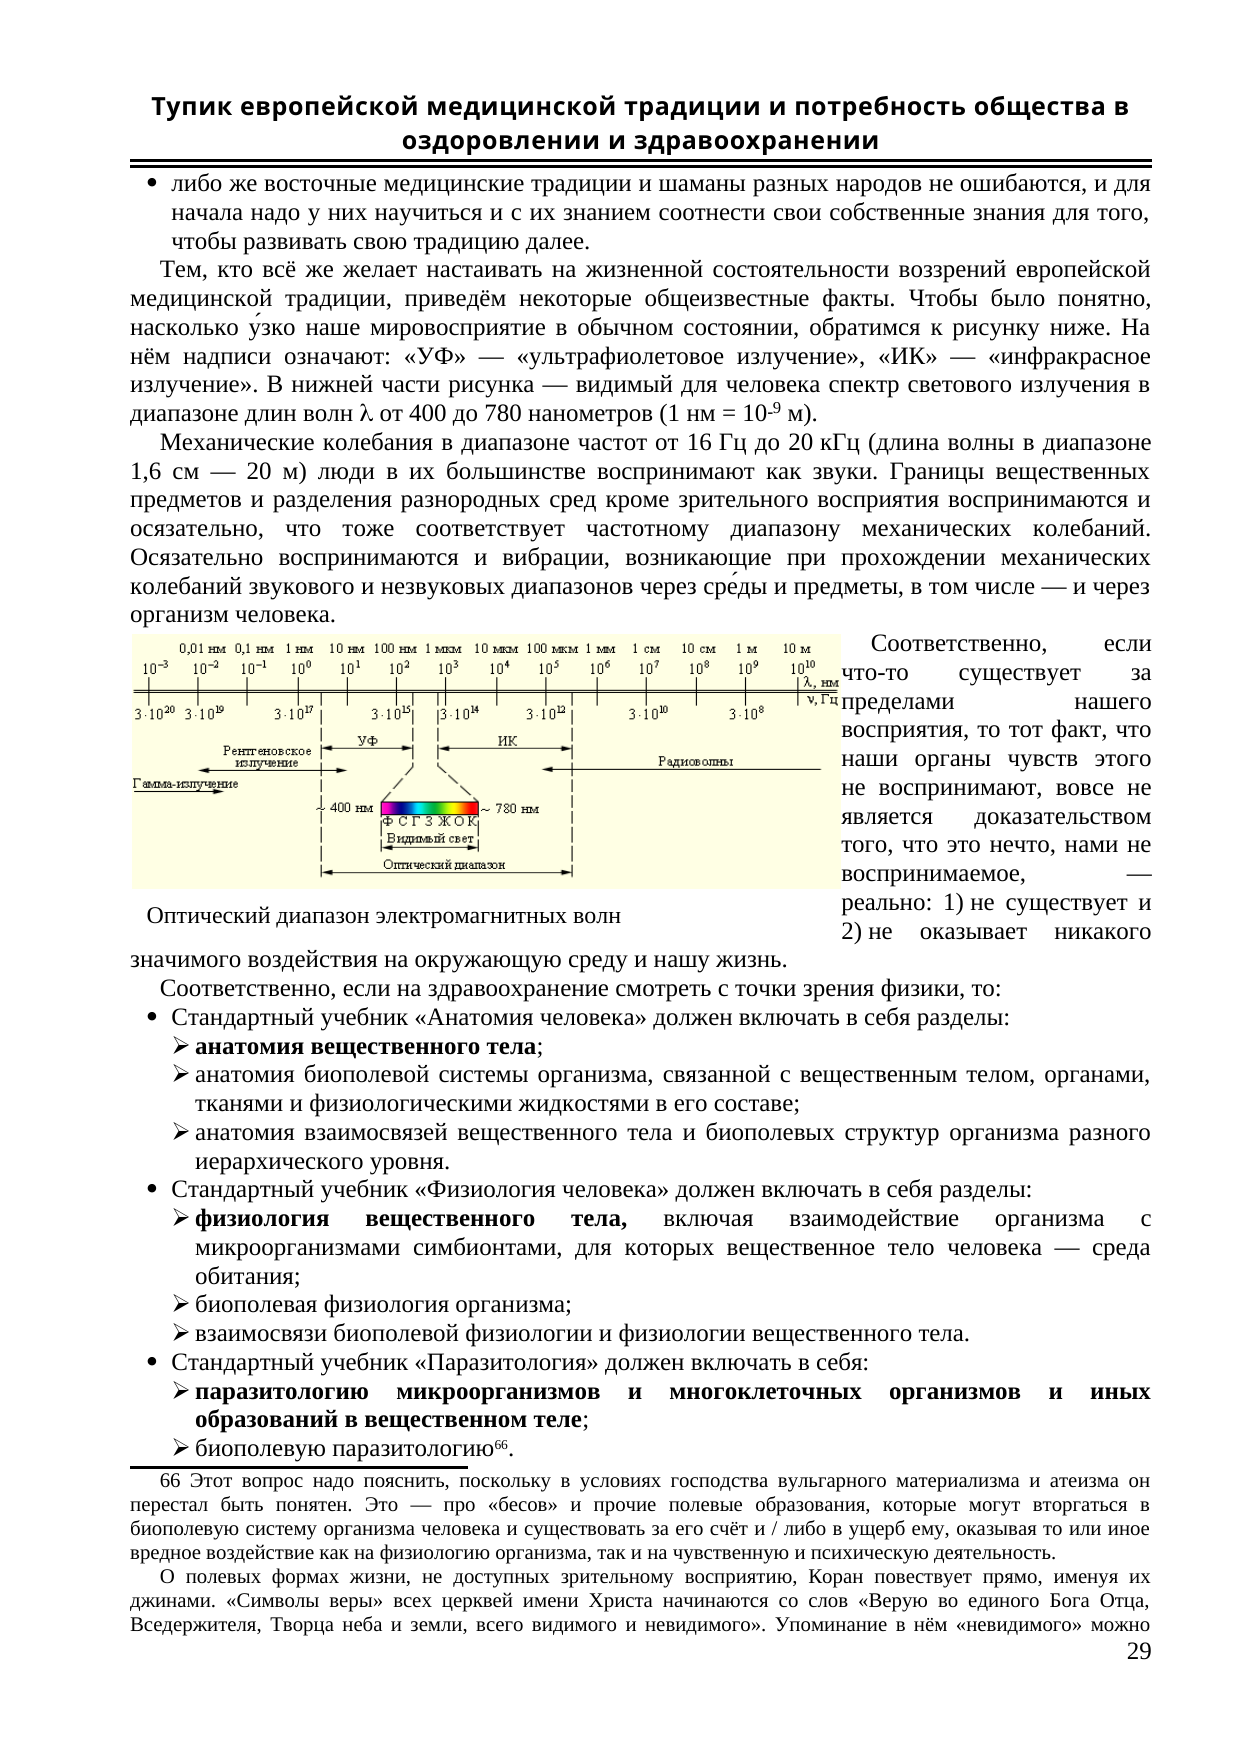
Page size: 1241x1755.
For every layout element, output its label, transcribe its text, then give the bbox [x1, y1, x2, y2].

list Стандартный учебник «Физиология человека» должен включать в себя разделы: [148, 1174, 1152, 1203]
text Соответственно, если на здравоохранение смотреть с точки зрения физики, то: [130, 973, 1152, 1002]
list паразитологию микроорганизмов и многоклеточных организмов и иных образований в вещественном теле; [171, 1376, 1152, 1433]
list либо же восточные медицинские традиции и шаманы разных народов не ошибаются, и для начала надо у них научиться и с их знанием соотнести свои собственные знания для того, чтобы развивать свою традицию далее. [148, 168, 1152, 254]
list Стандартный учебник «Паразитология» должен включать в себя: [148, 1347, 1152, 1376]
list О полевых формах жизни, не доступных зрительному восприятию, Коран повествует прямо, именуя их джинами. «Символы веры» всех церквей имени Христа начинаются со слов «Верую во единого Бога Отца, Вседержителя, Творца неба и земли, всего видимого и невидимого». Упоминание в нём «невидимого» можно [130, 1564, 1152, 1636]
list биополевую паразитологию. [171, 1433, 1152, 1462]
list анатомия взаимосвязей вещественного тела и биополевых структур организма разного иерархического уровня. [171, 1117, 1152, 1174]
text Тем, кто всё же желает настаивать на жизненной состоятельности воззрений европейской медицинской традиции, приведём некоторые общеизвестные факты. Чтобы было понятно, насколько у́зко наше мировосприятие в обычном состоянии, обратимся к рисунку ниже. На нём надписи означают: «УФ» — «ультрафиолетовое излучение», «ИК» — «инфракрасное излучение». В нижней части рисунка — видимый для человека спектр светового излучения в диапазоне длин волн  от 400 до 780 нанометров (1 нм = 109 м). [130, 254, 1152, 427]
list физиология вещественного тела, включая взаимодействие организма с микроорганизмами симбионтами, для которых вещественное тело человека — среда обитания; [171, 1203, 1152, 1289]
list взаимосвязи биополевой физиологии и физиологии вещественного тела. [171, 1318, 1152, 1347]
list анатомия вещественного тела; [171, 1031, 1152, 1059]
list анатомия биополевой системы организма, связанной с вещественным телом, органами, тканями и физиологическими жидкостями в его составе; [171, 1059, 1152, 1117]
list Стандартный учебник «Анатомия человека» должен включать в себя разделы: [148, 1002, 1152, 1031]
text Соответственно, если что-то существует за пределами нашего восприятия, то тот факт, что наши органы чувств этого не воспринимают, вовсе не является доказательством того, что это нечто, нами не воспринимаемое, — реально: 1) не существует и 2) не оказывает никакого значимого воздействия на окружающую среду и нашу жизнь. [130, 628, 1152, 973]
text Механические колебания в диапазоне частот от 16 Гц до 20 кГц (длина волны в диапа­зоне 1,6 см — 20 м) люди в их большинстве воспринимают как звуки. Границы вещественных предметов и разделения разнородных сред кроме зрительного восприятия воспринимаются и осязательно, что тоже соответст­вует частотному диапазону механических колебаний. Осязательно воспринимаются и вибрации, возникающие при прохождении механических колебаний звукового и незвуковых диапазонов через сре́ды и предметы, в том числе — и через организм человека. [130, 427, 1152, 628]
list Этот вопрос надо пояснить, поскольку в условиях господства вульгарного материализма и атеизма он перестал быть понятен. Это — про «бесов» и прочие полевые образования, которые могут вторгаться в биополевую систему организма человека и существовать за его счёт и / либо в ущерб ему, оказывая то или иное вредное воздействие как на физиологию организма, так и на чувственную и психическую деятельность. [130, 1468, 1152, 1564]
list биополевая физиология организма; [171, 1289, 1152, 1318]
